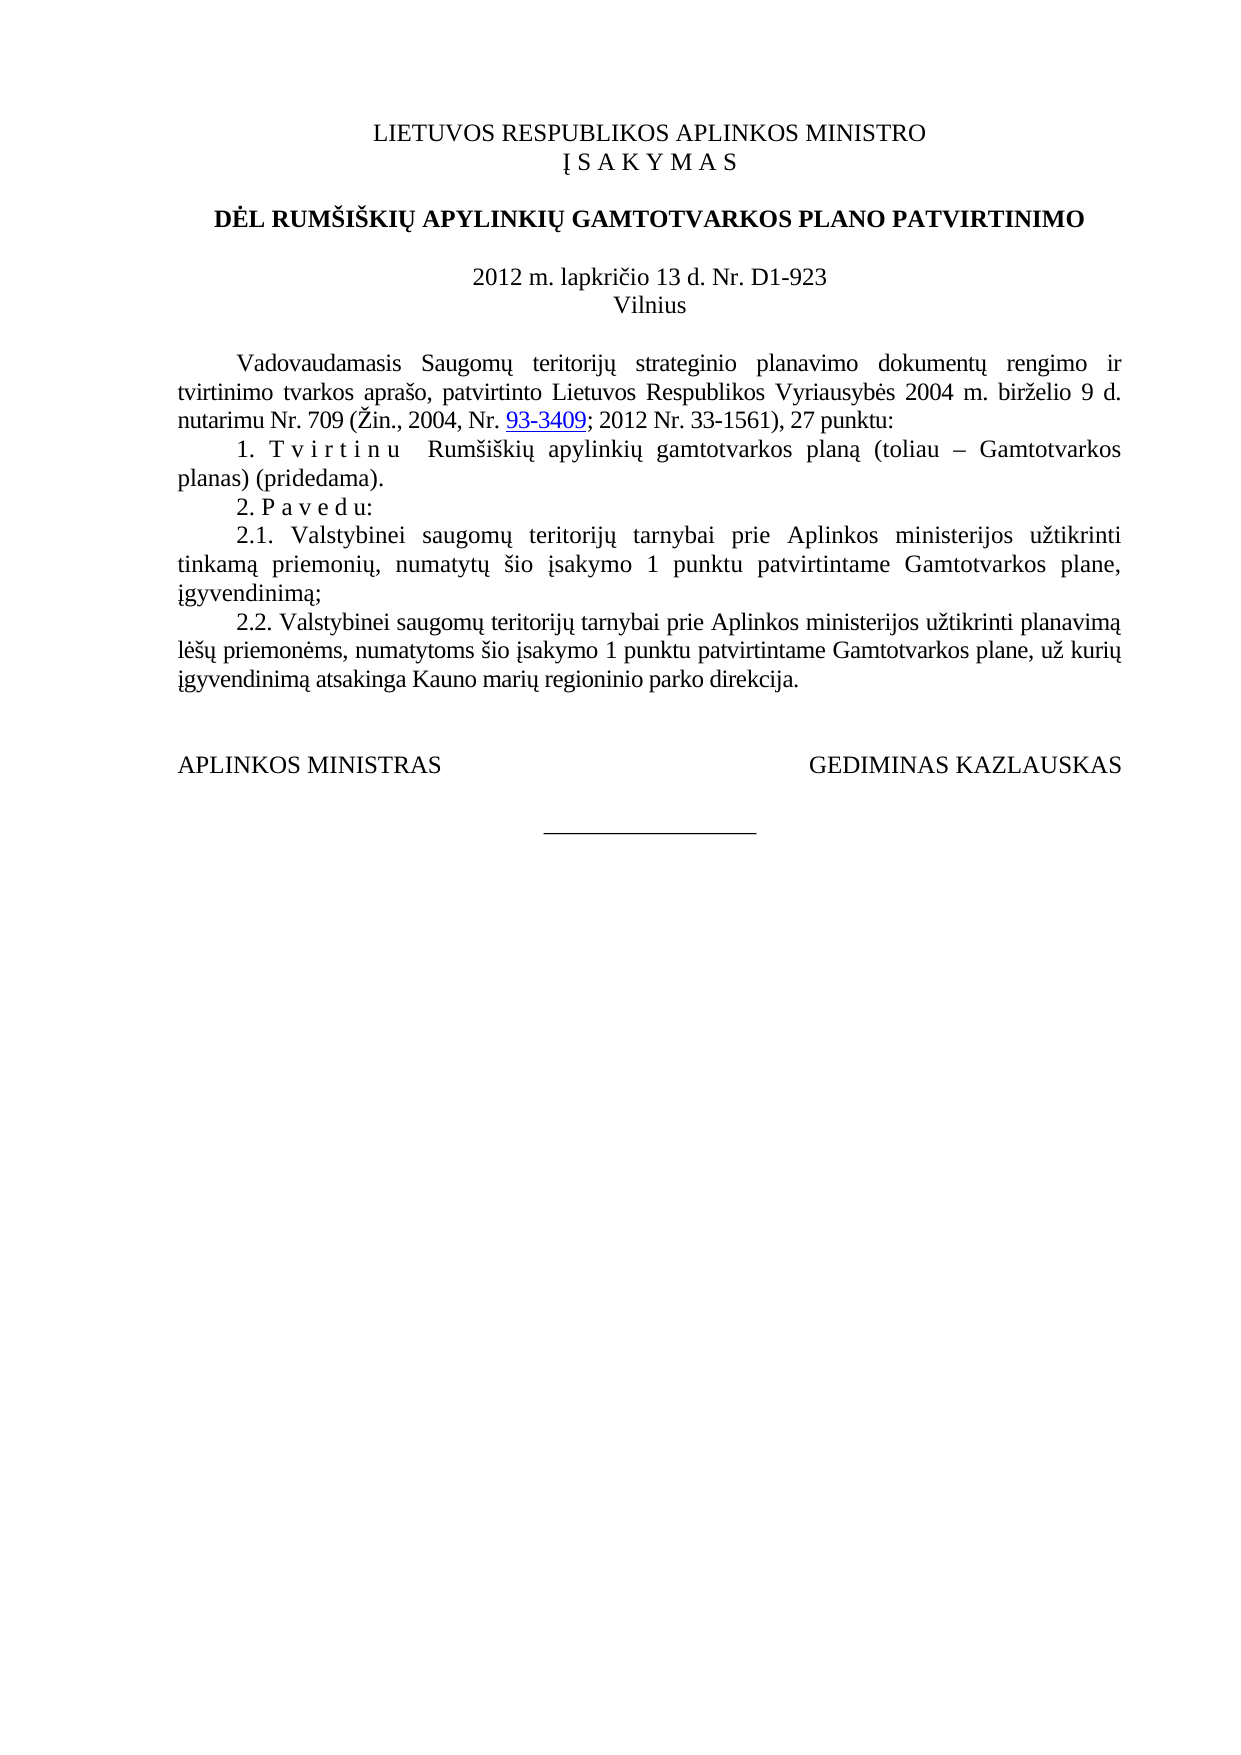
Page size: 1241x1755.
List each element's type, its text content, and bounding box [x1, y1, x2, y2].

text Į S A K Y M A S [177, 147, 1122, 176]
text 2012 m. lapkričio 13 d. Nr. D1-923 [177, 262, 1122, 291]
text Vilnius [177, 291, 1122, 319]
text Aplinkos ministras Gediminas Kazlauskas [177, 751, 1122, 779]
text 2. P a v e d u: [177, 492, 1122, 521]
text Vadovaudamasis Saugomų teritorijų strateginio planavimo dokumentų rengimo ir tvirtinimo tvarkos aprašo, patvirtinto Lietuvos Respublikos Vyriausybės 2004 m. birželio 9 d. nutarimu Nr. 709 (Žin., 2004, Nr. 93-3409; 2012 Nr. 33-1561), 27 punktu: [177, 348, 1122, 434]
text DĖL RUMŠIŠKIŲ APYLINKIŲ GAMTOTVARKOS PLANO PATVIRTINIMO [177, 204, 1122, 233]
text 2.1. Valstybinei saugomų teritorijų tarnybai prie Aplinkos ministerijos užtikrinti tinkamą priemonių, numatytų šio įsakymo 1 punktu patvirtintame Gamtotvarkos plane, įgyvendinimą; [177, 521, 1122, 607]
text 2.2. Valstybinei saugomų teritorijų tarnybai prie Aplinkos ministerijos užtikrinti planavimą lėšų priemonėms, numatytoms šio įsakymo 1 punktu patvirtintame Gamtotvarkos plane, už kurių įgyvendinimą atsakinga Kauno marių regioninio parko direkcija. [177, 607, 1122, 693]
text LIETUVOS RESPUBLIKOS APLINKOS MINISTRO [177, 118, 1122, 147]
text 1. Tvirtinu Rumšiškių apylinkių gamtotvarkos planą (toliau – Gamtotvarkos planas) (pridedama). [177, 434, 1122, 492]
text _________________ [177, 808, 1122, 837]
